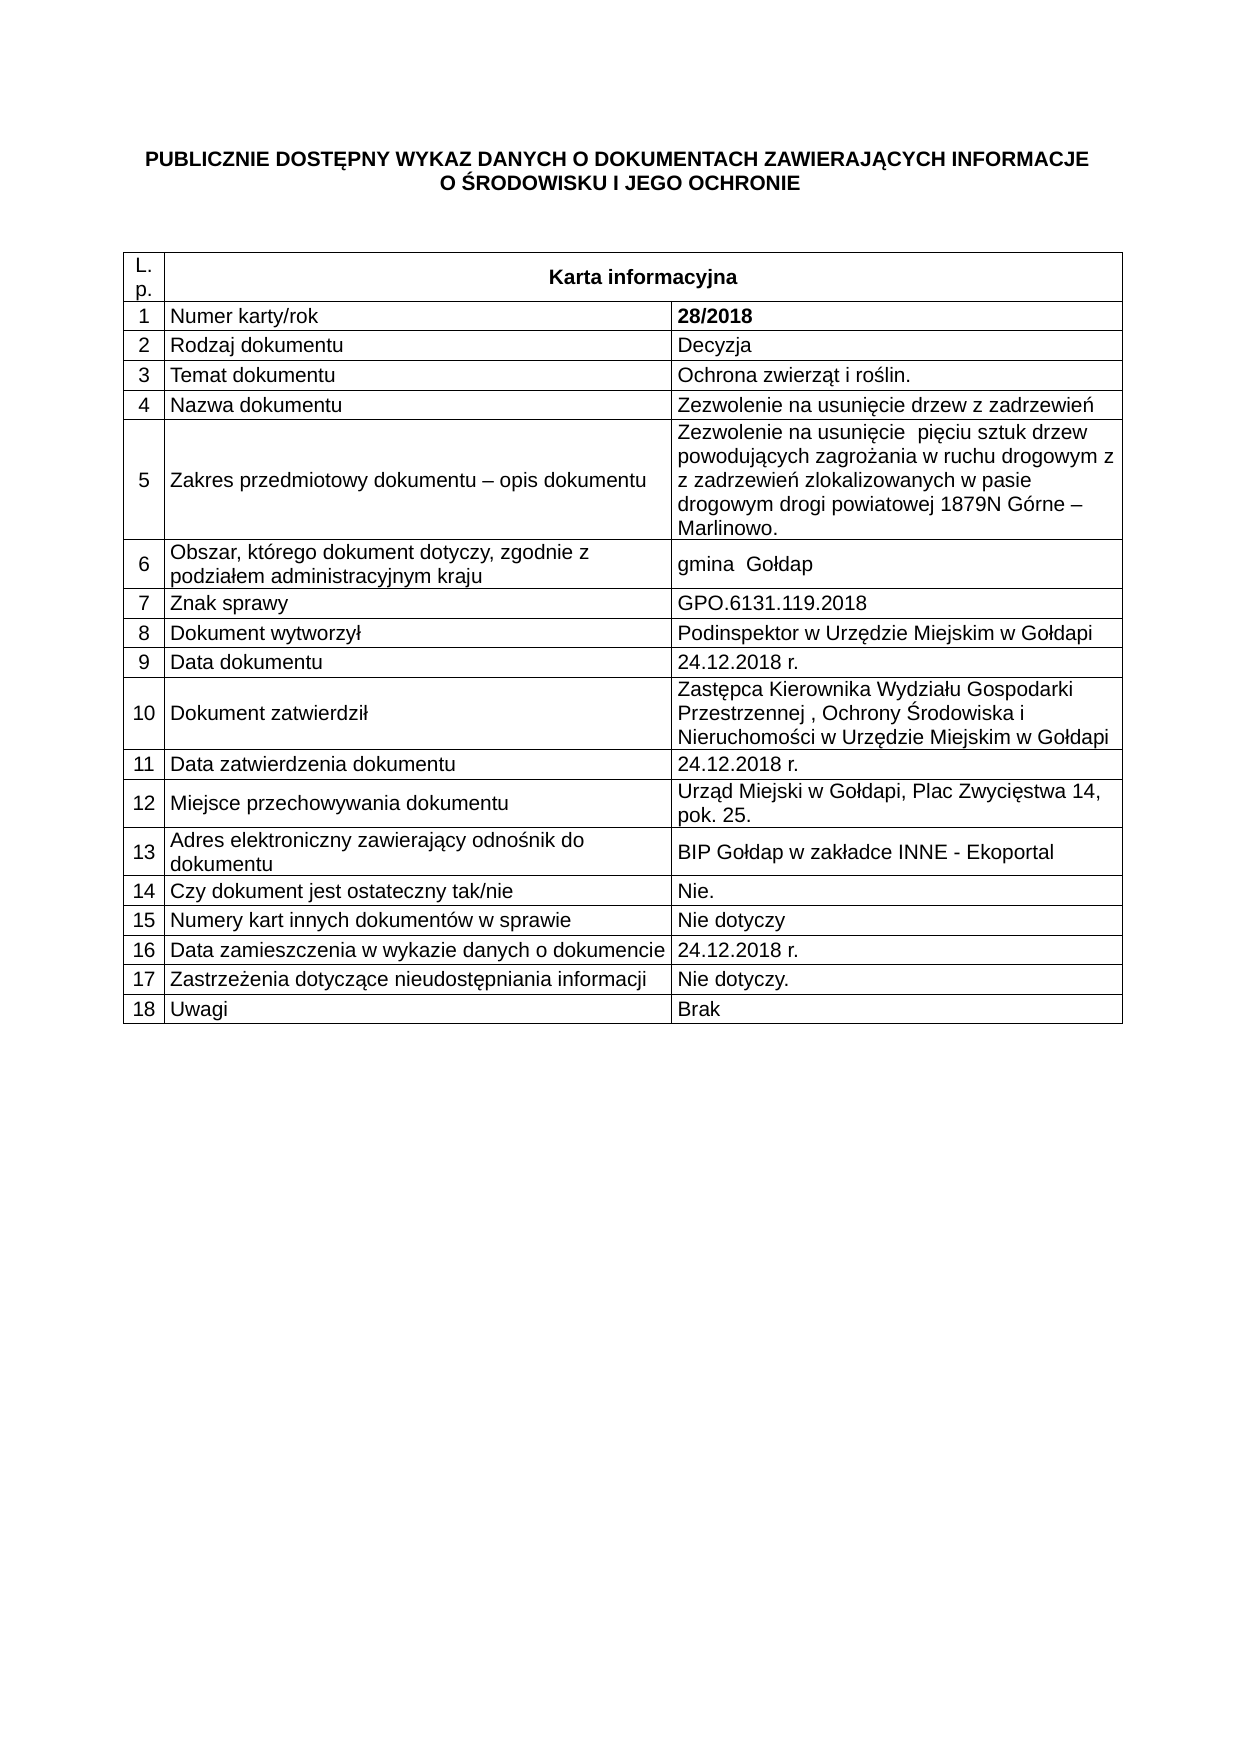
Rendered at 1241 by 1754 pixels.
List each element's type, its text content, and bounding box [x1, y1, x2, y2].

table_cell Dokument zatwierdził [165, 678, 671, 749]
table_cell Nie. [672, 876, 1122, 905]
table_cell 16 [124, 936, 164, 964]
table_cell gmina Gołdap [672, 540, 1122, 588]
table_cell 5 [124, 420, 164, 539]
table_cell Decyzja [672, 331, 1122, 360]
table_cell Dokument wytworzył [165, 619, 671, 647]
table_cell Miejsce przechowywania dokumentu [165, 780, 671, 827]
table_cell 28/2018 [672, 302, 1122, 330]
table_cell 12 [124, 780, 164, 827]
table_cell 17 [124, 965, 164, 994]
table_cell 4 [124, 391, 164, 419]
table_cell 15 [124, 906, 164, 934]
table_cell 6 [124, 540, 164, 588]
table_cell Numer karty/rok [165, 302, 671, 330]
table_cell 24.12.2018 r. [672, 750, 1122, 778]
table_cell Data zatwierdzenia dokumentu [165, 750, 671, 778]
table_cell Nie dotyczy. [672, 965, 1122, 994]
table_cell Znak sprawy [165, 589, 671, 617]
table_cell Zastępca Kierownika Wydziału Gospodarki Przestrzennej , Ochrony Środowiska i Nieruchomości w Urzędzie Miejskim w Gołdapi [672, 678, 1122, 749]
table_cell Nazwa dokumentu [165, 391, 671, 419]
table_cell GPO.6131.119.2018 [672, 589, 1122, 617]
table_cell 3 [124, 361, 164, 389]
table_cell Brak [672, 995, 1122, 1023]
text PUBLICZNIE DOSTĘPNY WYKAZ DANYCH O DOKUMENTACH ZAWIERAJĄCYCH INFORMACJE O ŚRODOWISKU I JEGO OCHRONIE [118, 147, 1122, 195]
table_header Karta informacyjna [165, 253, 1122, 301]
table_cell Podinspektor w Urzędzie Miejskim w Gołdapi [672, 619, 1122, 647]
table_cell Numery kart innych dokumentów w sprawie [165, 906, 671, 934]
table_cell Ochrona zwierząt i roślin. [672, 361, 1122, 389]
table_cell Data zamieszczenia w wykazie danych o dokumencie [165, 936, 671, 964]
table_cell 14 [124, 876, 164, 905]
table_cell Zastrzeżenia dotyczące nieudostępniania informacji [165, 965, 671, 994]
table_cell Zezwolenie na usunięcie pięciu sztuk drzew powodujących zagrożania w ruchu drogowym z z zadrzewień zlokalizowanych w pasie drogowym drogi powiatowej 1879N Górne – Marlinowo. [672, 420, 1122, 539]
table_cell 10 [124, 678, 164, 749]
table_cell 24.12.2018 r. [672, 936, 1122, 964]
table_cell Urząd Miejski w Gołdapi, Plac Zwycięstwa 14, pok. 25. [672, 780, 1122, 827]
table_cell 11 [124, 750, 164, 778]
table_cell Zezwolenie na usunięcie drzew z zadrzewień [672, 391, 1122, 419]
table_cell Temat dokumentu [165, 361, 671, 389]
table_cell Czy dokument jest ostateczny tak/nie [165, 876, 671, 905]
table_cell Rodzaj dokumentu [165, 331, 671, 360]
table_cell 2 [124, 331, 164, 360]
table_cell Nie dotyczy [672, 906, 1122, 934]
table_cell 13 [124, 828, 164, 875]
table_cell Obszar, którego dokument dotyczy, zgodnie z podziałem administracyjnym kraju [165, 540, 671, 588]
table_cell 18 [124, 995, 164, 1023]
table_cell 7 [124, 589, 164, 617]
table_cell Uwagi [165, 995, 671, 1023]
table_cell Zakres przedmiotowy dokumentu – opis dokumentu [165, 420, 671, 539]
table_cell Data dokumentu [165, 648, 671, 677]
table_cell 1 [124, 302, 164, 330]
table_cell BIP Gołdap w zakładce INNE - Ekoportal [672, 828, 1122, 875]
table_cell 24.12.2018 r. [672, 648, 1122, 677]
table_cell 9 [124, 648, 164, 677]
table_header L. p. [124, 253, 164, 301]
table_cell Adres elektroniczny zawierający odnośnik do dokumentu [165, 828, 671, 875]
table_cell 8 [124, 619, 164, 647]
